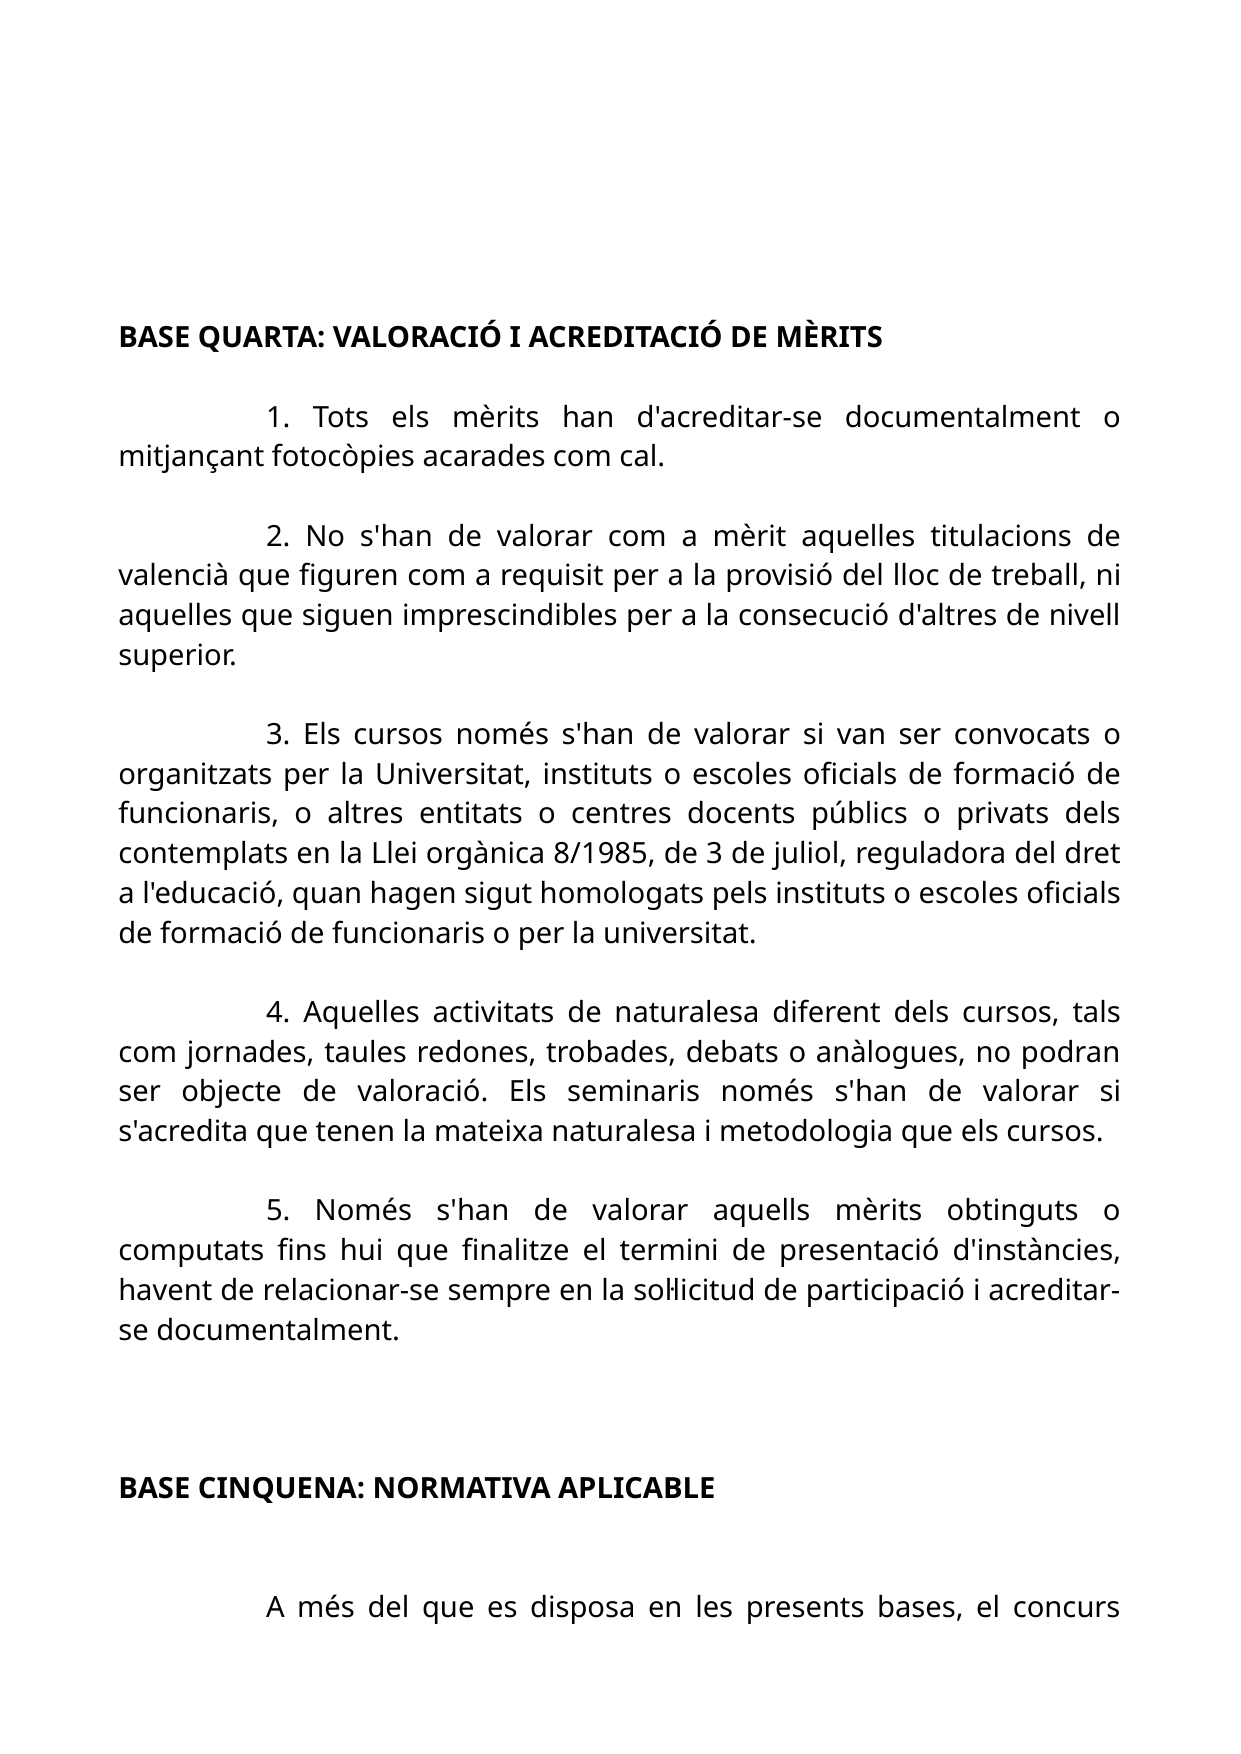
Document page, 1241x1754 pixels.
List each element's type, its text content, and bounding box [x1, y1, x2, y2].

text 3. Els cursos només s'han de valorar si van ser convocats o organitzats per la Universitat, instituts o escoles oficials de formació de funcionaris, o altres entitats o centres docents públics o privats dels contemplats en la Llei orgànica 8/1985, de 3 de juliol, reguladora del dret a l'educació, quan hagen sigut homologats pels instituts o escoles oficials de formació de funcionaris o per la universitat. [118, 713, 1122, 952]
text BASE QUARTA: VALORACIÓ I ACREDITACIÓ DE MÈRITS [118, 317, 1122, 356]
text 5. Només s'han de valorar aquells mèrits obtinguts o computats fins hui que finalitze el termini de presentació d'instàncies, havent de relacionar-se sempre en la sol·licitud de participació i acreditar-se documentalment. [118, 1190, 1122, 1348]
text 4. Aquelles activitats de naturalesa diferent dels cursos, tals com jornades, taules redones, trobades, debats o anàlogues, no podran ser objecte de valoració. Els seminaris només s'han de valorar si s'acredita que tenen la mateixa naturalesa i metodologia que els cursos. [118, 991, 1122, 1150]
text A més del que es disposa en les presents bases, el concurs [118, 1587, 1122, 1626]
text 1. Tots els mèrits han d'acreditar-se documentalment o mitjançant fotocòpies acarades com cal. [118, 396, 1122, 475]
text BASE CINQUENA: NORMATIVA APLICABLE [118, 1467, 1122, 1507]
text 2. No s'han de valorar com a mèrit aquelles titulacions de valencià que figuren com a requisit per a la provisió del lloc de treball, ni aquelles que siguen imprescindibles per a la consecució d'altres de nivell superior. [118, 515, 1122, 674]
